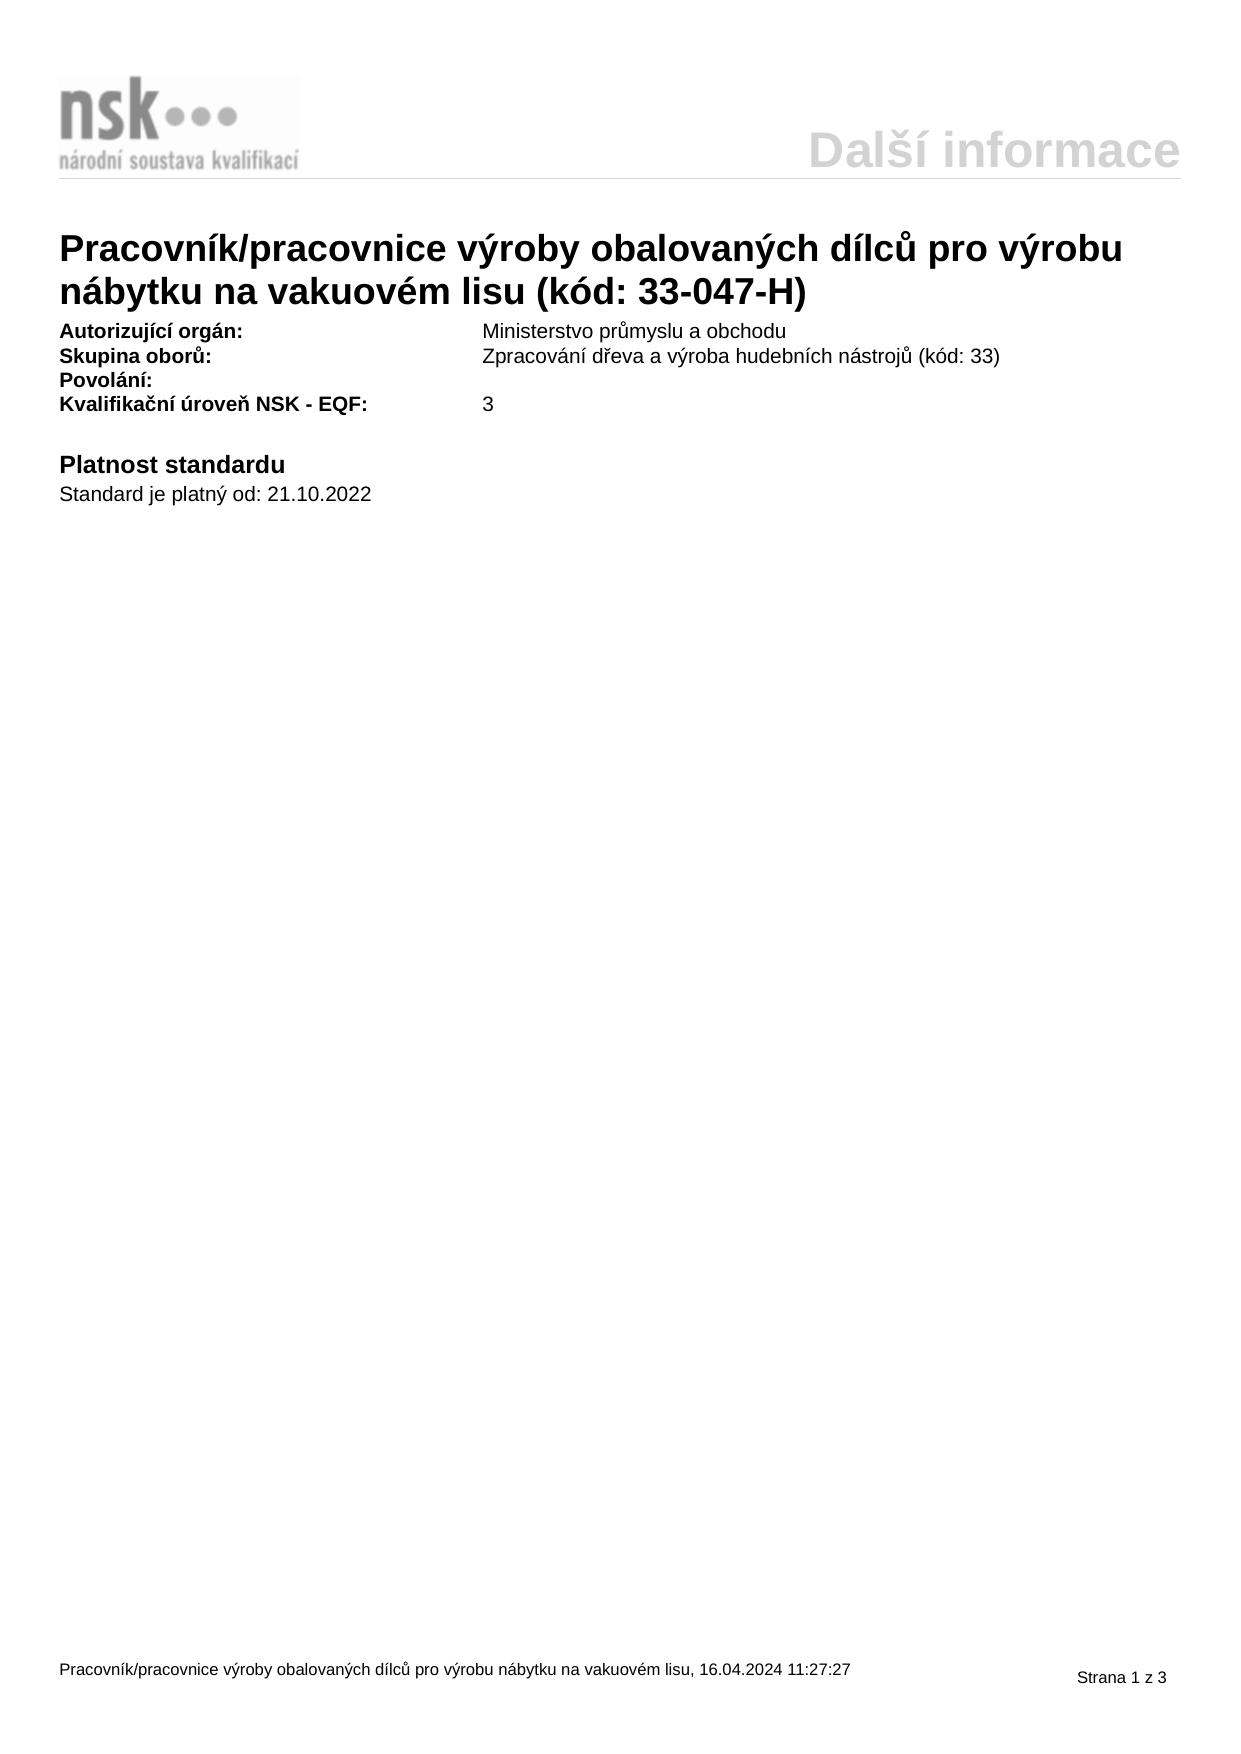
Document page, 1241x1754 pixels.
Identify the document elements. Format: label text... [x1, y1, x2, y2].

table_cell [482, 196, 619, 224]
table_cell [59, 806, 119, 1106]
table_cell [627, 313, 861, 319]
table_cell Zpracování dřeva a výroba hudebních nástrojů (kód: 33) [482, 344, 1181, 368]
table_cell [482, 1106, 619, 1383]
table_cell [59, 1384, 119, 1659]
table_cell [627, 418, 861, 446]
table_cell [861, 196, 1167, 224]
table_cell [119, 313, 482, 319]
table_cell [59, 313, 119, 319]
table_cell [619, 368, 627, 392]
table_cell [627, 506, 861, 806]
table_cell [59, 418, 119, 446]
table_cell [619, 506, 627, 806]
table_cell [861, 1106, 1167, 1383]
table_cell Kvalifikační úroveň NSK - EQF: [59, 392, 482, 416]
table_cell [1167, 1660, 1181, 1696]
table_cell [619, 1106, 627, 1383]
table_cell [482, 368, 619, 392]
table_cell Povolání: [59, 368, 482, 392]
table_cell Ministerstvo průmyslu a obchodu [482, 319, 1181, 344]
table_header Další informace [627, 59, 1181, 178]
table_cell [119, 172, 482, 178]
table_cell [619, 1384, 627, 1659]
table_cell [1167, 506, 1181, 806]
table_cell [619, 172, 627, 178]
table_cell [119, 418, 482, 446]
table_cell [1167, 196, 1181, 224]
table_cell [861, 806, 1167, 1106]
table_cell [861, 418, 1167, 446]
table_cell [1167, 418, 1181, 446]
table_cell [119, 506, 482, 806]
table_cell [861, 506, 1167, 806]
table_cell [1167, 806, 1181, 1106]
table_cell [59, 179, 1181, 196]
table_cell [482, 1384, 619, 1659]
table_cell [59, 172, 119, 178]
table_cell [1167, 313, 1181, 319]
table_cell [59, 1106, 119, 1383]
table_cell [119, 1106, 482, 1383]
table_cell Autorizující orgán: [59, 319, 482, 343]
table_cell [627, 1106, 861, 1383]
table_cell [482, 506, 619, 806]
table_cell [861, 368, 1167, 392]
table_cell [627, 1384, 861, 1659]
table_cell [482, 806, 619, 1106]
table_cell [59, 506, 119, 806]
table_cell [59, 196, 119, 224]
table_cell [627, 368, 861, 392]
table_header [620, 59, 627, 172]
table_cell [861, 313, 1167, 319]
table_cell Pracovník/pracovnice výroby obalovaných dílců pro výrobu nábytku na vakuovém lisu, 16.04.2024 11:27:27 [59, 1660, 861, 1696]
table_cell [627, 806, 861, 1106]
table_cell Standard je platný od: 21.10.2022 [59, 482, 1181, 506]
table_cell [482, 418, 619, 446]
table_cell [1167, 368, 1181, 392]
table_cell [119, 806, 482, 1106]
table_cell Platnost standardu [59, 446, 1181, 482]
table_cell [119, 196, 482, 224]
table_cell [1167, 1106, 1181, 1383]
table_cell Strana 1 z 3 [861, 1660, 1167, 1696]
table_cell Pracovník/pracovnice výroby obalovaných dílců pro výrobu nábytku na vakuovém lisu (kód: 33-047-H) [59, 224, 1181, 313]
table_cell [482, 313, 619, 319]
table_cell [861, 1384, 1167, 1659]
table_cell [627, 196, 861, 224]
table_cell [619, 806, 627, 1106]
table_cell [619, 196, 627, 224]
table_cell [1167, 1384, 1181, 1659]
table_cell Skupina oborů: [59, 344, 482, 368]
table_cell [119, 1384, 482, 1659]
table_cell [619, 313, 627, 319]
table_cell [619, 418, 627, 446]
table_cell [482, 172, 619, 178]
table_cell 3 [482, 392, 1181, 417]
picture [58, 59, 620, 172]
